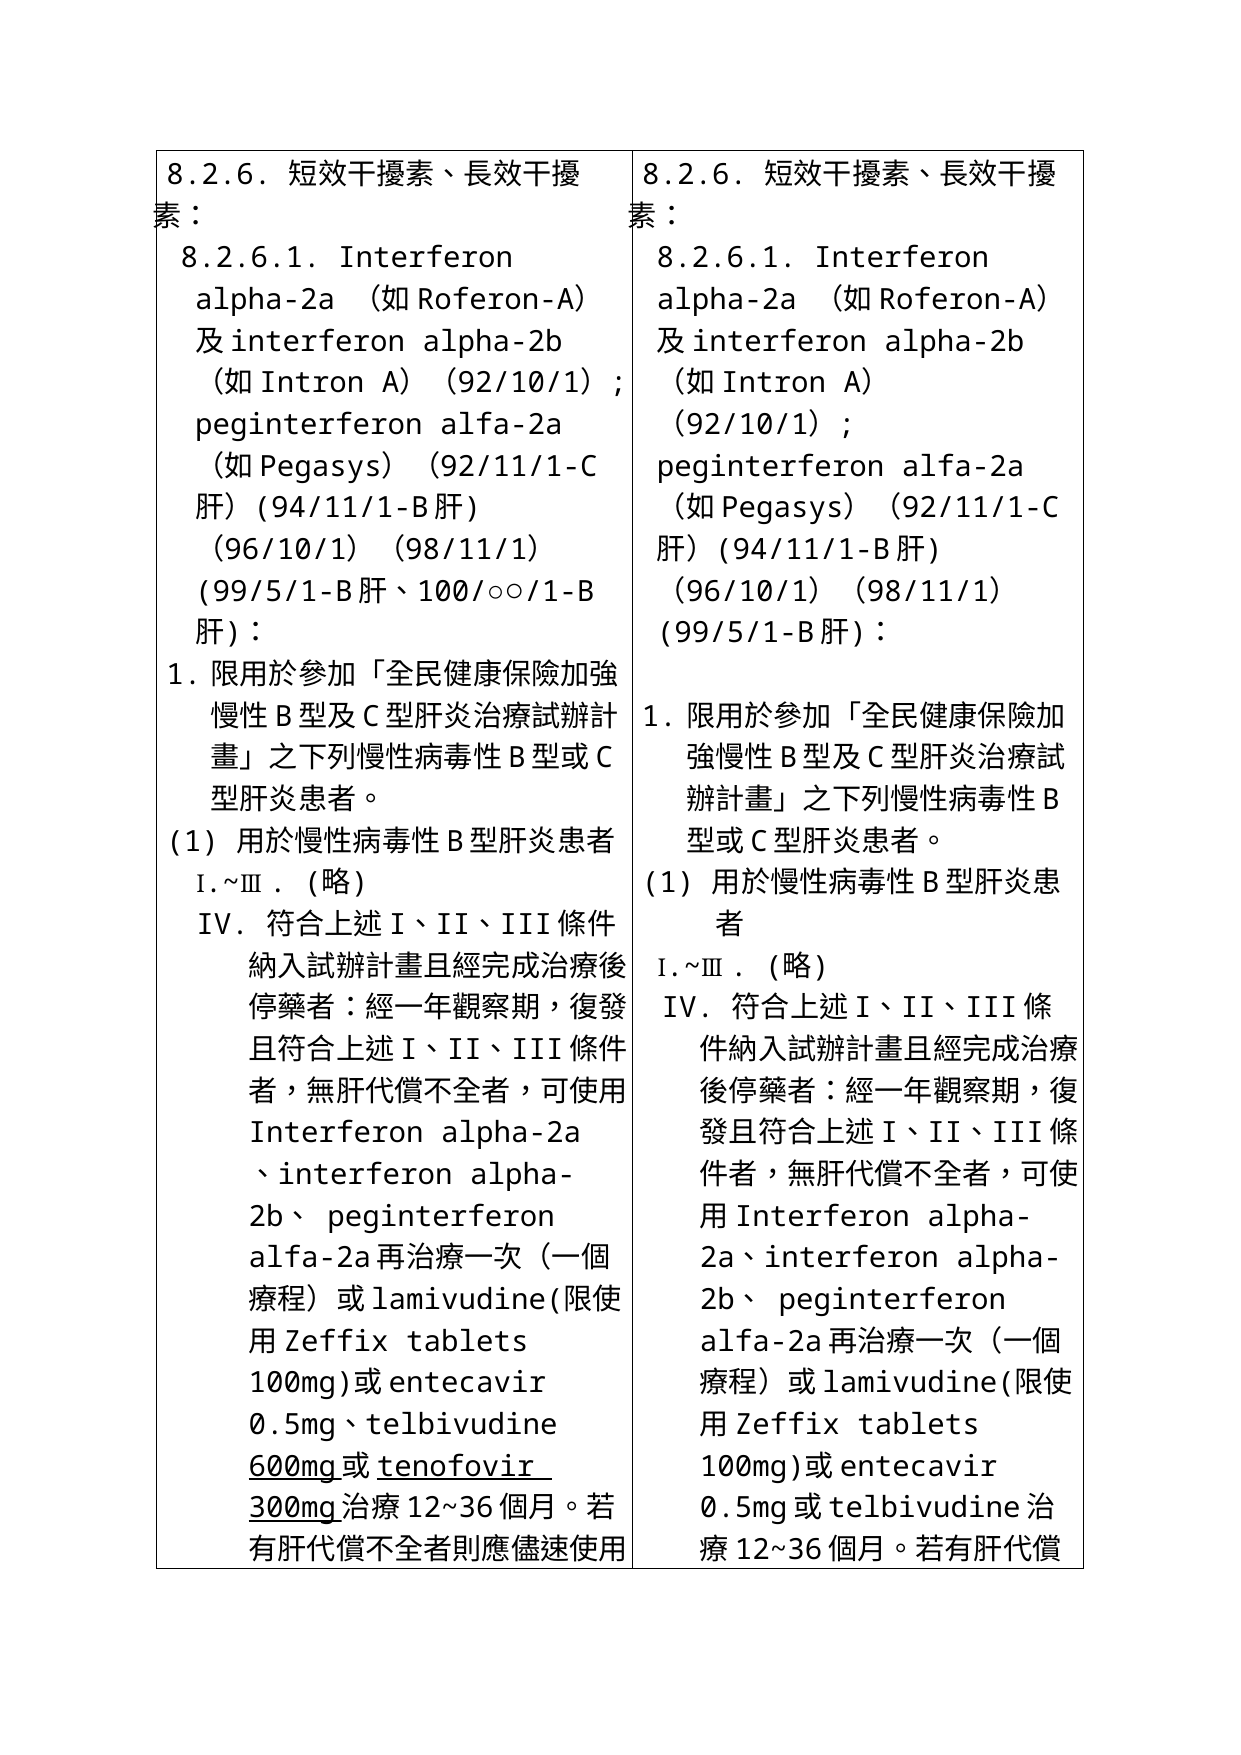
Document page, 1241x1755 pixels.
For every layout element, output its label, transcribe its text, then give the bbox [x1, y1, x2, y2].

table_cell 8.2.6. 短效干擾素、長效干擾素： 8.2.6.1. Interferon alpha-2a （如Roferon-A）及interferon alpha-2b （如Intron A）（92/10/1）; peginterferon alfa-2a （如Pegasys）（92/11/1-C肝）(94/11/1-B肝)（96/10/1）（98/11/1）(99/5/1-B肝、100/○○/1-B肝)： 1. 限用於參加「全民健康保險加強慢性B型及C型肝炎治療試辦計畫」之下列慢性病毒性B型或C型肝炎患者。 (1) 用於慢性病毒性B型肝炎患者 Ⅰ.~Ⅲ. (略) IV. 符合上述I、II、III條件納入試辦計畫且經完成治療後停藥者：經一年觀察期，復發且符合上述I、II、III條件者，無肝代償不全者，可使用Interferon alpha-2a、interferon alpha-2b、 peginterferon alfa-2a再治療一次（一個療程）或lamivudine(限使用Zeffix tablets 100mg)或entecavir 0.5mg、telbivudine 600mg或tenofovir 300mg治療12~36個月。若有肝代償不全者則應儘速使用lamivudine(限使用Zeffix tablets 100mg)或entecavir 0.5mg、telbivudine 600mg或tenofovir 300mg治療，療程為12~36個月。（98/11/1、99/5/1、100/○○/1） V. 符合10.7.3之3至5項條件納入試辦計畫經完成治療後停藥者：經觀察3至6個月，復發且符合上述I、II、III條件且無肝代償不全者，可使用interferon alpha-2a 、interferon alpha-2b或peginterferon alfa-2a再治療一次（一個療程），或lamivudine (限使用Zeffix tablets 100mg)或entecavir 0.5mg、telbivudine 600mg或tenofovir 300mg治療12~36個月，若有肝代償不全者，則應儘速使用lamivudine(限使用Zeffix tablets 100mg)或 entecavir 0.5mg、telbivudine 600mg或tenofovir 300mg治療，療程為12~36個月。（98/11/1、100/○○/1） (2) 用於慢性病毒性C型肝炎治療時: (略) [157, 151, 632, 1568]
table_cell 8.2.6. 短效干擾素、長效干擾素： 8.2.6.1. Interferon alpha-2a （如Roferon-A）及interferon alpha-2b（如Intron A）（92/10/1）; peginterferon alfa-2a（如Pegasys）（92/11/1-C肝）(94/11/1-B肝)（96/10/1）（98/11/1）(99/5/1-B肝)： 1. 限用於參加「全民健康保險加強慢性B型及C型肝炎治療試辦計畫」之下列慢性病毒性B型或C型肝炎患者。 (1) 用於慢性病毒性B型肝炎患者 Ⅰ.~Ⅲ. (略) IV. 符合上述I、II、III條件納入試辦計畫且經完成治療後停藥者：經一年觀察期，復發且符合上述I、II、III條件者，無肝代償不全者，可使用Interferon alpha-2a、interferon alpha-2b、 peginterferon alfa-2a再治療一次（一個療程）或lamivudine(限使用Zeffix tablets 100mg)或entecavir 0.5mg或telbivudine治療12~36個月。若有肝代償不全者則應儘速使用lamivudine(限使用Zeffix tablets 100mg)或entecavir 0.5mg或telbivudine治療，療程為12~36個月。（98/11/1、99/5/1） V.符合10.7.3之3至5項條件納入試辦計畫經完成治療後停藥者：經觀察3至6個月，復發且符合上述I、II、III條件且無肝代償不全者，可使用interferon alpha-2a 、interferon alpha-2b或peginterferon alfa-2a再治療一次（一個療程），或lamivudine(限使用Zeffix tablets 100mg)或entecavir 0.5mg或telbivudine治療12-36個月，若有肝代償不全者，則應儘速使用lamivudine(限使用Zeffix tablets 100mg)或entecavir 0.5mg或telbivudine治療，療程為12~36個月。（98/11/1） (2) 用於慢性病毒性C型肝炎治療時:(略) [633, 151, 1083, 1568]
